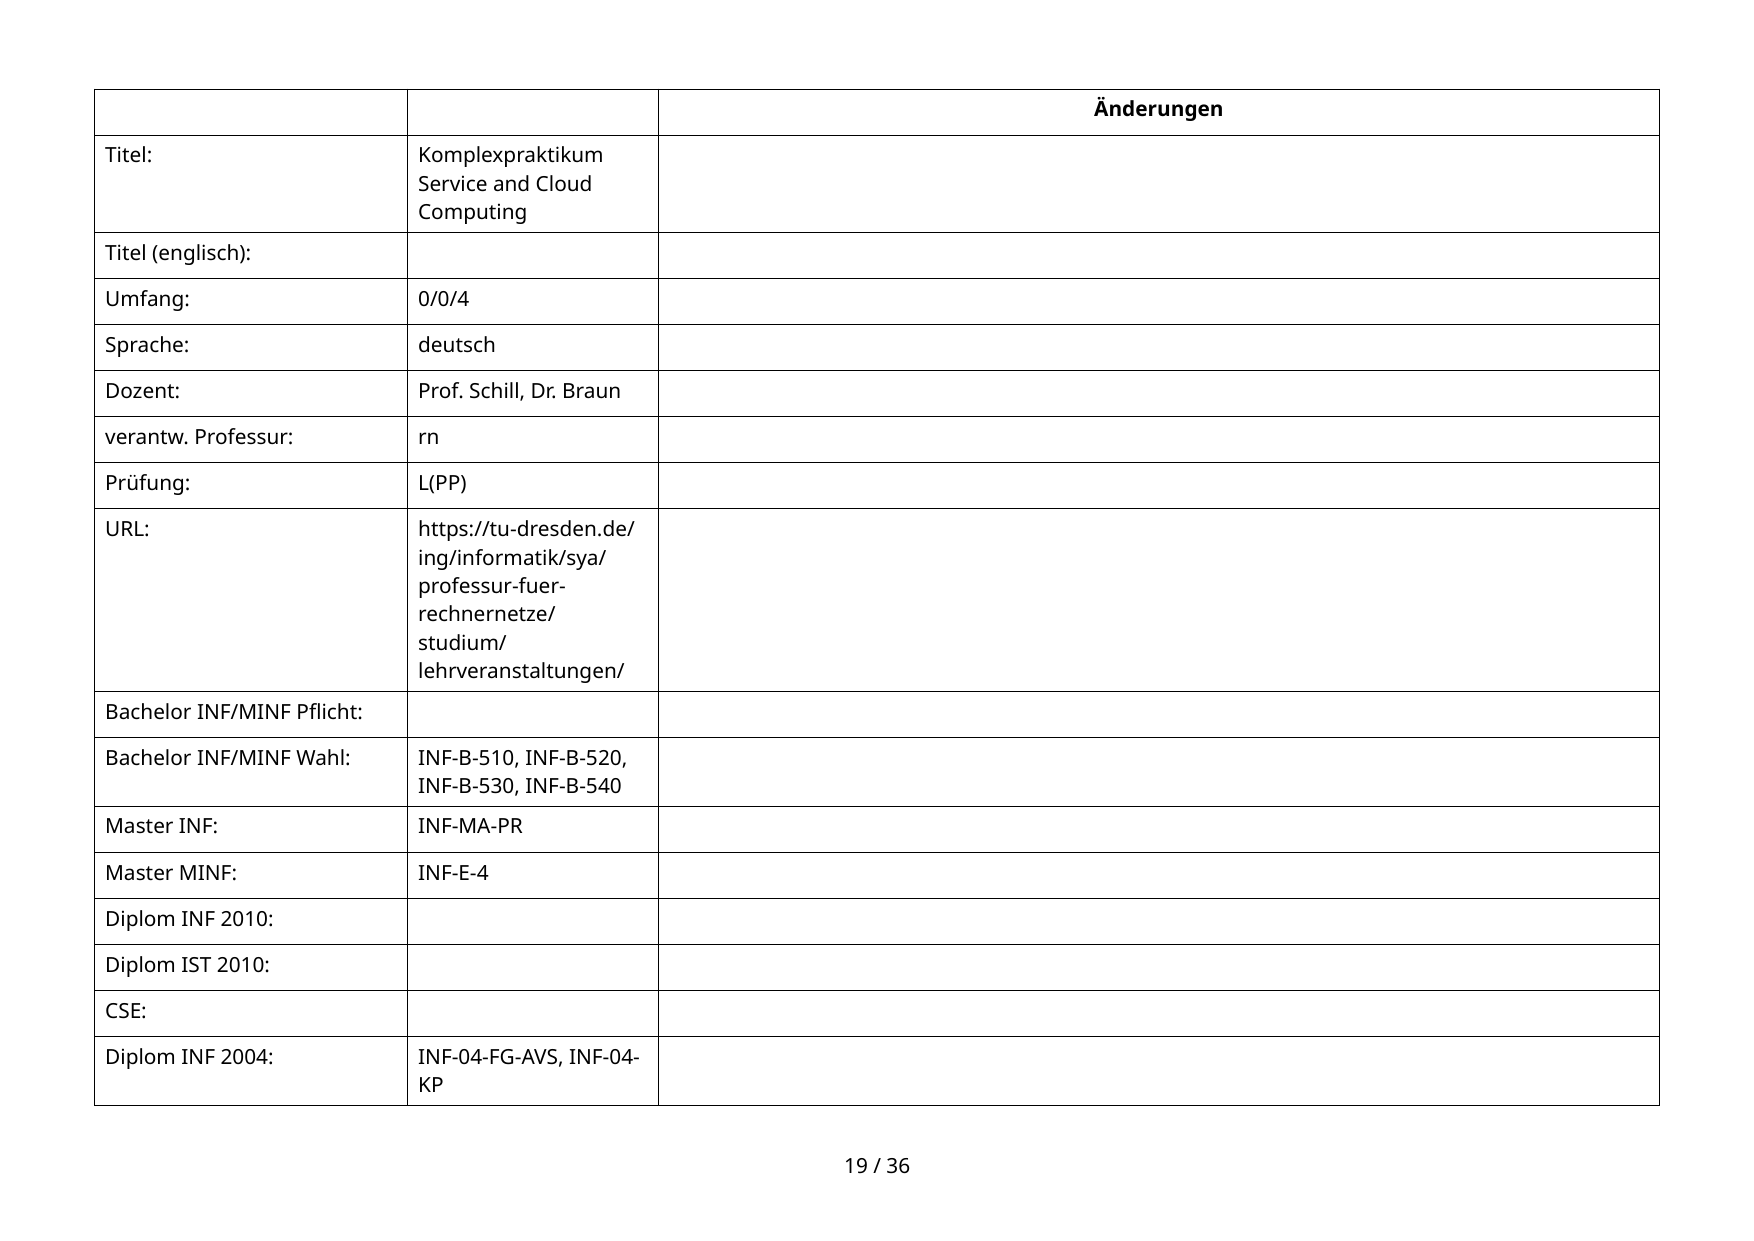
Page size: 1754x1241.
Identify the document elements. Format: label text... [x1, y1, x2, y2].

table_cell Komplexpraktikum Service and Cloud Computing [408, 136, 658, 232]
table_cell [659, 738, 1659, 806]
table_cell Diplom IST 2010: [95, 945, 407, 990]
table_cell [659, 1037, 1659, 1105]
table_header Änderungen [659, 90, 1659, 134]
table_cell [659, 136, 1659, 232]
table_cell [659, 279, 1659, 324]
table_cell rn [408, 417, 658, 462]
table_cell CSE: [95, 991, 407, 1036]
table_cell [659, 692, 1659, 737]
table_cell [659, 325, 1659, 370]
table_cell Dozent: [95, 371, 407, 416]
table_cell Master MINF: [95, 853, 407, 898]
table_cell [408, 233, 658, 278]
table_cell Diplom INF 2010: [95, 899, 407, 944]
table_cell Sprache: [95, 325, 407, 370]
table_cell Umfang: [95, 279, 407, 324]
table_cell [659, 371, 1659, 416]
table_cell Bachelor INF/MINF Wahl: [95, 738, 407, 806]
table_cell INF-B-510, INF-B-520, INF-B-530, INF-B-540 [408, 738, 658, 806]
table_cell Bachelor INF/MINF Pflicht: [95, 692, 407, 737]
table_header [408, 90, 658, 134]
table_cell [659, 899, 1659, 944]
table_cell [408, 692, 658, 737]
table_cell Titel: [95, 136, 407, 232]
table_cell [659, 853, 1659, 898]
table_cell deutsch [408, 325, 658, 370]
table_cell [659, 945, 1659, 990]
table_cell Titel (englisch): [95, 233, 407, 278]
table_cell INF-E-4 [408, 853, 658, 898]
table_cell [659, 417, 1659, 462]
table_cell INF-MA-PR [408, 807, 658, 852]
table_cell L(PP) [408, 463, 658, 508]
table_header [95, 90, 407, 134]
table_cell URL: [95, 509, 407, 691]
table_cell [408, 945, 658, 990]
table_cell [659, 233, 1659, 278]
table_cell [659, 807, 1659, 852]
table_cell verantw. Professur: [95, 417, 407, 462]
table_cell Prüfung: [95, 463, 407, 508]
table_cell [659, 991, 1659, 1036]
table_cell Prof. Schill, Dr. Braun [408, 371, 658, 416]
table_cell 0/0/4 [408, 279, 658, 324]
table_cell [408, 899, 658, 944]
table_cell [659, 509, 1659, 691]
table_cell Diplom INF 2004: [95, 1037, 407, 1105]
table_cell https://tu-dresden.de/ing/informatik/sya/professur-fuer-rechnernetze/studium/lehrveranstaltungen/ [408, 509, 658, 691]
table_cell INF-04-FG-AVS, INF-04-KP [408, 1037, 658, 1105]
table_cell [659, 463, 1659, 508]
table_cell Master INF: [95, 807, 407, 852]
table_cell [408, 991, 658, 1036]
